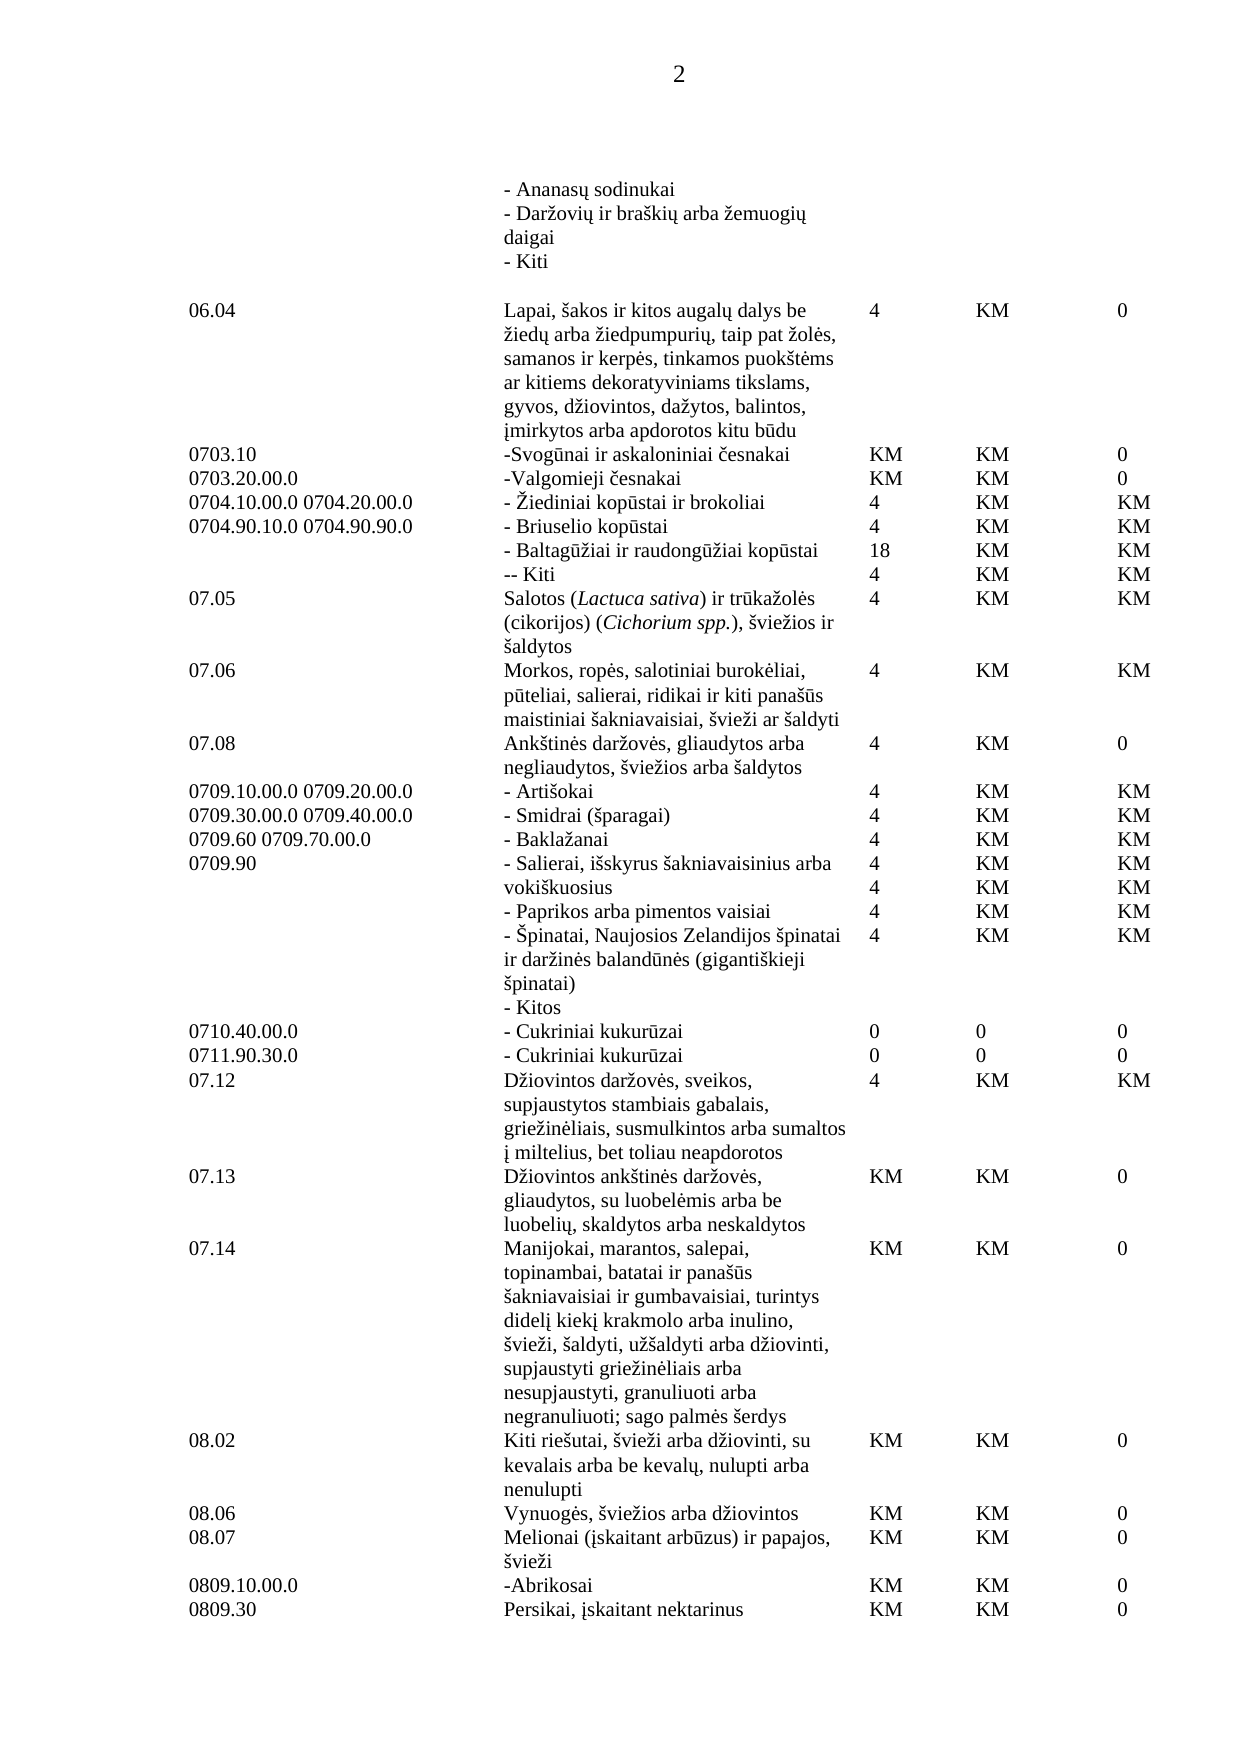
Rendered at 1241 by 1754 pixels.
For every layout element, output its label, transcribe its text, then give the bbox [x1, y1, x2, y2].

table_cell 0 [858, 1044, 964, 1067]
table_cell Vynuogės, šviežios arba džiovintos [493, 1501, 858, 1525]
table_cell Ankštinės daržovės, gliaudytos arba negliaudytos, šviežios arba šaldytos [493, 731, 858, 779]
table_cell 06.04 [177, 298, 492, 442]
table_cell 4 4 18 4 [858, 490, 964, 586]
table_cell KM [964, 586, 1106, 658]
table_cell 0 0 [1106, 1573, 1181, 1621]
table_cell KM [858, 1164, 964, 1236]
table_cell KM [1106, 659, 1181, 731]
table_cell 4 [858, 298, 964, 442]
table_cell 0 [858, 1019, 964, 1043]
table_cell 4 [858, 1068, 964, 1164]
table_cell 0 [1106, 1236, 1181, 1428]
table_cell 07.05 [177, 586, 492, 658]
table_cell -Abrikosai Persikai, įskaitant nektarinus [493, 1573, 858, 1621]
table_cell [1106, 177, 1181, 297]
table_cell 0709.10.00.0 0709.20.00.0 0709.30.00.0 0709.40.00.0 0709.60 0709.70.00.0 0709.90 [177, 779, 492, 1019]
table_cell 0 [1106, 298, 1181, 442]
table_cell 0 0 [1106, 442, 1181, 490]
table_cell 0 [964, 1044, 1106, 1067]
table_cell 0711.90.30.0 [177, 1044, 492, 1067]
table_cell 4 [858, 659, 964, 731]
table_cell KM [964, 659, 1106, 731]
table_cell 0 [1106, 731, 1181, 779]
table_cell - Ananasų sodinukai - Daržovių ir braškių arba žemuogių daigai - Kiti [493, 177, 858, 297]
table_cell 0 [1106, 1044, 1181, 1067]
table_cell 4 [858, 586, 964, 658]
table_cell Džiovintos ankštinės daržovės, gliaudytos, su luobelėmis arba be luobelių, skaldytos arba neskaldytos [493, 1164, 858, 1236]
table_cell Lapai, šakos ir kitos augalų dalys be žiedų arba žiedpumpurių, taip pat žolės, samanos ir kerpės, tinkamos puokštėms ar kitiems dekoratyviniams tikslams, gyvos, džiovintos, dažytos, balintos, įmirkytos arba apdorotos kitu būdu [493, 298, 858, 442]
table_cell [964, 177, 1106, 297]
table_cell 0 [1106, 1429, 1181, 1501]
table_cell 07.13 [177, 1164, 492, 1236]
table_cell Morkos, ropės, salotiniai burokėliai, pūteliai, salierai, ridikai ir kiti panašūs maistiniai šakniavaisiai, švieži ar šaldyti [493, 659, 858, 731]
table_cell Džiovintos daržovės, sveikos, supjaustytos stambiais gabalais, griežinėliais, susmulkintos arba sumaltos į miltelius, bet toliau neapdorotos [493, 1068, 858, 1164]
table_cell KM [858, 1525, 964, 1573]
table_cell Salotos (Lactuca sativa) ir trūkažolės (cikorijos) (Cichorium spp.), šviežios ir šaldytos [493, 586, 858, 658]
table_cell Manijokai, marantos, salepai, topinambai, batatai ir panašūs šakniavaisiai ir gumbavaisiai, turintys didelį kiekį krakmolo arba inulino, švieži, šaldyti, užšaldyti arba džiovinti, supjaustyti griežinėliais arba nesupjaustyti, granuliuoti arba negranuliuoti; sago palmės šerdys [493, 1236, 858, 1428]
table_cell KM KM [858, 442, 964, 490]
table_cell 07.12 [177, 1068, 492, 1164]
table_cell KM [964, 1236, 1106, 1428]
table_cell KM KM [964, 442, 1106, 490]
table_cell KM [858, 1236, 964, 1428]
table_cell 07.14 [177, 1236, 492, 1428]
table_cell - Artišokai - Smidrai (šparagai) - Baklažanai - Salierai, išskyrus šakniavaisinius arba vokiškuosius - Paprikos arba pimentos vaisiai - Špinatai, Naujosios Zelandijos špinatai ir daržinės balandūnės (gigantiškieji špinatai) - Kitos [493, 779, 858, 1019]
table_cell KM [858, 1429, 964, 1501]
table_cell 0710.40.00.0 [177, 1019, 492, 1043]
table_cell [858, 177, 964, 297]
table_cell KM [964, 1525, 1106, 1573]
table_cell 4 [858, 731, 964, 779]
table_cell 07.08 [177, 731, 492, 779]
table_cell KM [964, 1068, 1106, 1164]
table_cell 07.06 [177, 659, 492, 731]
table_cell KM KM [964, 1573, 1106, 1621]
table_cell 0809.10.00.0 0809.30 [177, 1573, 492, 1621]
table_cell KM KM KM KM KM KM KM [964, 779, 1106, 1019]
table_cell KM KM KM KM [1106, 490, 1181, 586]
table_cell KM KM KM KM KM KM KM [1106, 779, 1181, 1019]
table_cell - Cukriniai kukurūzai [493, 1019, 858, 1043]
table_cell Kiti riešutai, švieži arba džiovinti, su kevalais arba be kevalų, nulupti arba nenulupti [493, 1429, 858, 1501]
table_cell 0 [1106, 1164, 1181, 1236]
table_cell 0 [1106, 1501, 1181, 1525]
table_cell -Svogūnai ir askaloniniai česnakai -Valgomieji česnakai [493, 442, 858, 490]
table_cell 08.07 [177, 1525, 492, 1573]
table_cell KM [964, 1429, 1106, 1501]
table_cell KM [1106, 586, 1181, 658]
table_cell - Cukriniai kukurūzai [493, 1044, 858, 1067]
table_cell KM [964, 1164, 1106, 1236]
table_cell Melionai (įskaitant arbūzus) ir papajos, švieži [493, 1525, 858, 1573]
table_cell 0 [964, 1019, 1106, 1043]
table_cell [177, 177, 492, 297]
table_cell 0 [1106, 1525, 1181, 1573]
table_cell 4 4 4 4 4 4 4 [858, 779, 964, 1019]
table_cell 0 [1106, 1019, 1181, 1043]
table_cell KM [964, 731, 1106, 779]
table_cell KM KM [858, 1573, 964, 1621]
table_cell KM KM KM KM [964, 490, 1106, 586]
table_cell KM [858, 1501, 964, 1525]
table_cell 0704.10.00.0 0704.20.00.0 0704.90.10.0 0704.90.90.0 [177, 490, 492, 586]
table_cell KM [964, 298, 1106, 442]
table_cell KM [1106, 1068, 1181, 1164]
table_cell 08.02 [177, 1429, 492, 1501]
table_cell KM [964, 1501, 1106, 1525]
table_cell - Žiediniai kopūstai ir brokoliai - Briuselio kopūstai - Baltagūžiai ir raudongūžiai kopūstai -- Kiti [493, 490, 858, 586]
table_cell 08.06 [177, 1501, 492, 1525]
table_cell 0703.10 0703.20.00.0 [177, 442, 492, 490]
